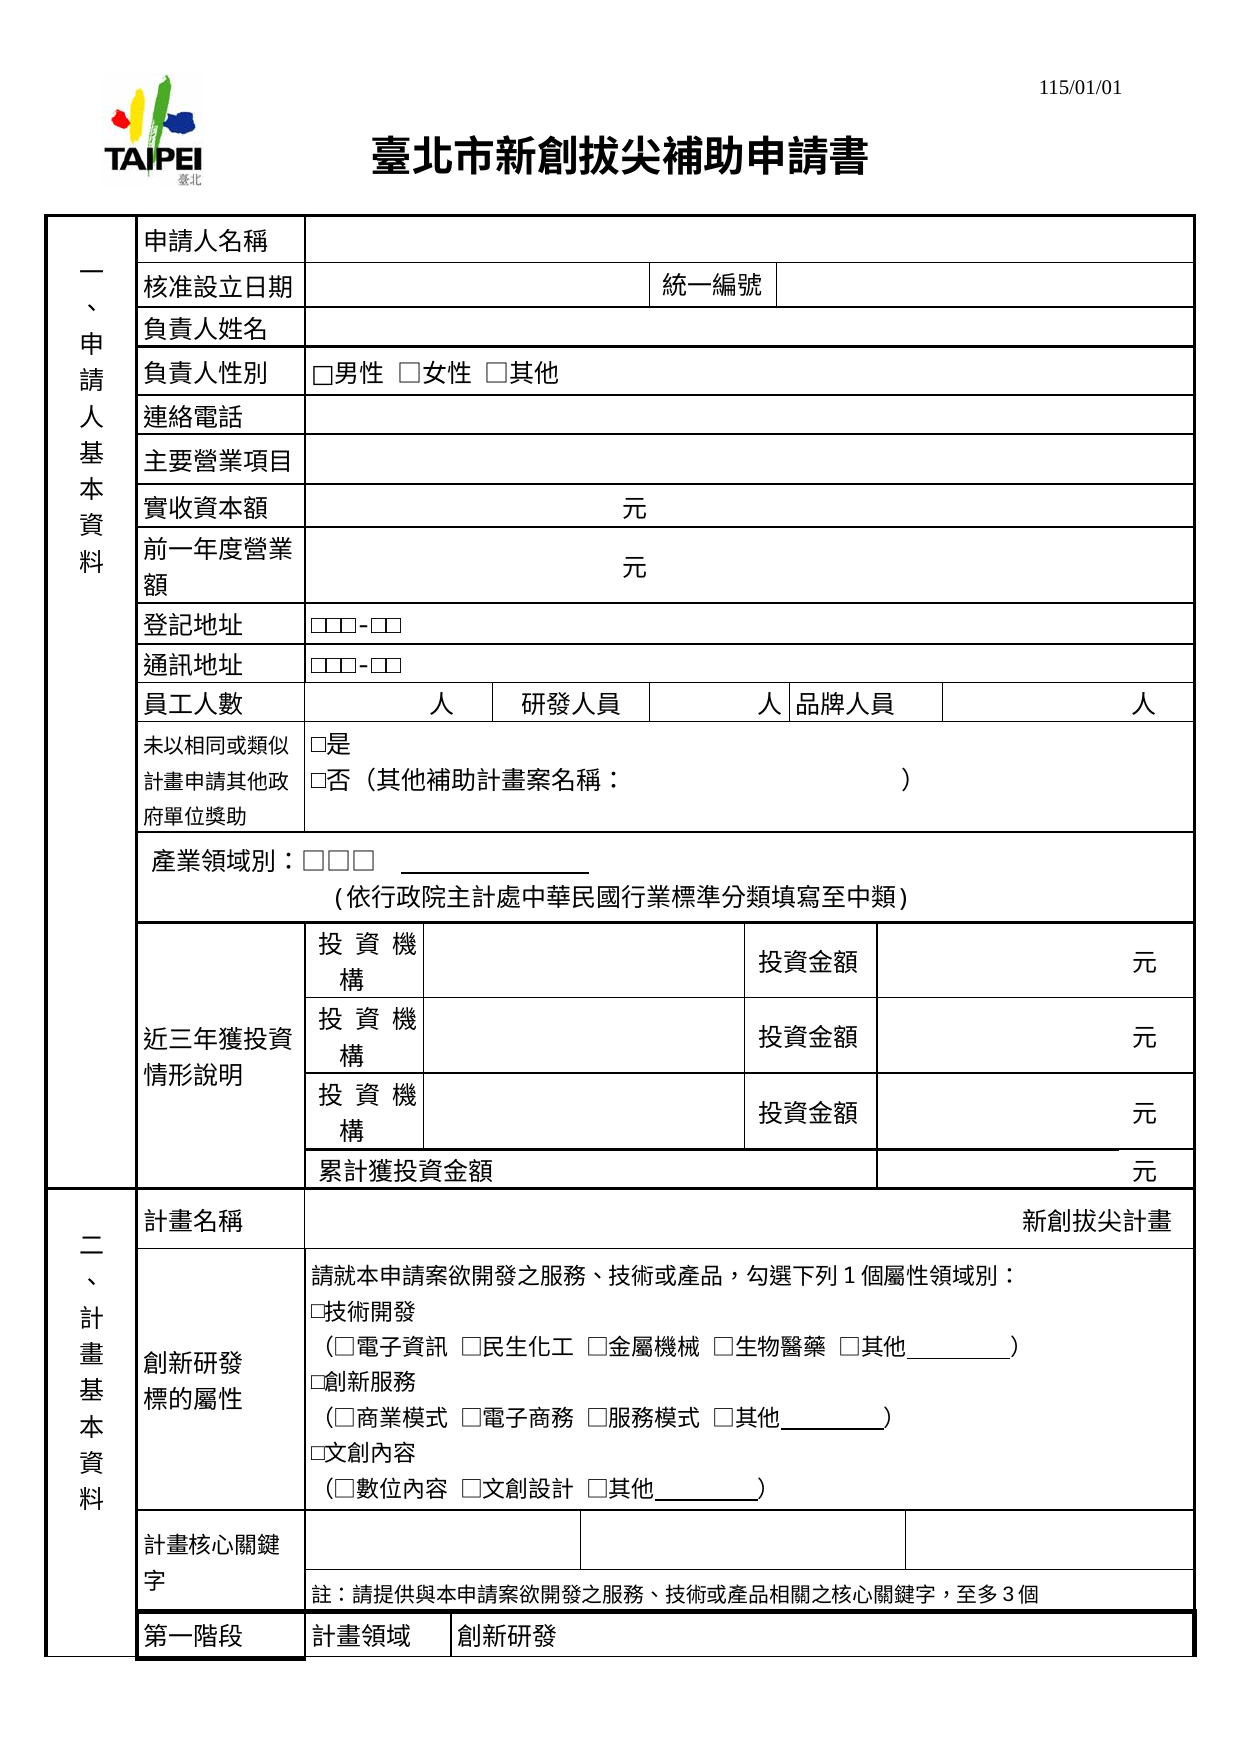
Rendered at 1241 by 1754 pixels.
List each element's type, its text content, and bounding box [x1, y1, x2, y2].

table_cell 投資金額 [745, 1074, 876, 1148]
table_cell 產業領域別：□□□ (依行政院主計處中華民國行業標準分類填寫至中類) [138, 833, 1193, 921]
table_cell [424, 998, 744, 1072]
table_cell 二 、 計 畫 基 本 資 料 [48, 1190, 135, 1656]
table_cell 創新研發 標的屬性 [138, 1249, 304, 1509]
table_cell [878, 924, 1119, 997]
table_cell 元 [1119, 1074, 1193, 1148]
table_cell [777, 263, 1193, 306]
table_cell 核准設立日期 [138, 263, 304, 306]
table_cell 計畫領域 [306, 1614, 450, 1656]
table_cell 請就本申請案欲開發之服務、技術或產品，勾選下列1個屬性領域別： □技術開發 （□電子資訊 □民生化工 □金屬機械 □生物醫藥 □其他 ） □創新服務 （□商業模式 □電子商務 □服務模式 □其他 ） □文創內容 （□數位內容 □文創設計 □其他 ） [306, 1249, 1193, 1509]
table_cell 登記地址 [138, 604, 304, 642]
table_cell [878, 1074, 1119, 1148]
table_cell [695, 485, 1193, 526]
table_cell 近三年獲投資情形說明 [138, 924, 304, 1187]
table_cell 未以相同或類似計畫申請其他政府單位獎助 [138, 722, 304, 831]
table_cell 負責人姓名 [138, 308, 304, 345]
table_cell □男性 □女性 □其他 [306, 348, 1193, 394]
table_cell 人 [752, 683, 789, 721]
table_cell 人 [1125, 683, 1193, 721]
table_cell 計畫核心關鍵字 [138, 1511, 304, 1609]
table_cell 投資機構 [306, 998, 423, 1072]
table_cell 實收資本額 [138, 485, 304, 526]
table_cell 前一年度營業額 [138, 528, 304, 602]
table_cell 投資機構 [306, 924, 423, 997]
table_header 一 、 申 請 人 基 本 資 料 [48, 217, 135, 1187]
table_header 申請人名稱 [138, 217, 304, 262]
table_cell [306, 1511, 580, 1569]
table_cell [306, 396, 1193, 433]
table_cell 第一階段 [139, 1614, 304, 1656]
table_cell 研發人員 [493, 683, 649, 721]
table_cell 元 [617, 485, 695, 526]
table_cell [305, 1190, 1016, 1248]
table_cell [305, 683, 423, 721]
table_cell [878, 998, 1119, 1072]
table_cell [306, 485, 617, 526]
table_cell □□□-□□ [306, 604, 1193, 642]
table_cell [695, 528, 1193, 602]
table_cell [424, 924, 744, 997]
table_cell 元 [617, 528, 695, 602]
table_header [306, 217, 1193, 262]
table_cell 註：請提供與本申請案欲開發之服務、技術或產品相關之核心關鍵字，至多3個 [306, 1570, 1193, 1609]
table_cell 元 [1119, 924, 1193, 997]
table_cell 統一編號 [650, 263, 776, 306]
table_cell [306, 308, 1193, 345]
table_cell 連絡電話 [138, 396, 304, 433]
table_cell [306, 435, 1193, 483]
table_cell [424, 1074, 744, 1148]
table_cell [306, 263, 649, 306]
table_cell 投資機構 [306, 1074, 423, 1148]
table_cell 元 [1119, 1150, 1193, 1187]
table_cell □□□-□□ [306, 645, 1193, 682]
table_cell [581, 1511, 905, 1569]
text 臺北市新創拔尖補助申請書 [204, 123, 1122, 183]
table_cell 投資金額 [745, 924, 876, 997]
table_cell [650, 683, 752, 721]
table_cell 新創拔尖計畫 [1016, 1190, 1193, 1248]
table_cell 計畫名稱 [138, 1190, 304, 1248]
table_cell [878, 1151, 1119, 1187]
table_cell 元 [1119, 998, 1193, 1072]
table_cell 累計獲投資金額 [306, 1151, 876, 1187]
table_cell [906, 1511, 1193, 1569]
table_cell 人 [424, 683, 492, 721]
table_cell 通訊地址 [138, 645, 304, 682]
table_cell 創新研發 [452, 1614, 1192, 1656]
table_cell 品牌人員 [790, 683, 942, 721]
table_cell 投資金額 [745, 998, 876, 1072]
table_cell [943, 683, 1125, 721]
table_cell 負責人性別 [138, 348, 304, 394]
table_cell 員工人數 [138, 683, 304, 721]
table_cell 主要營業項目 [138, 435, 304, 483]
table_cell □是 □否（其他補助計畫案名稱： ） [305, 722, 1193, 831]
table_cell [306, 528, 617, 602]
